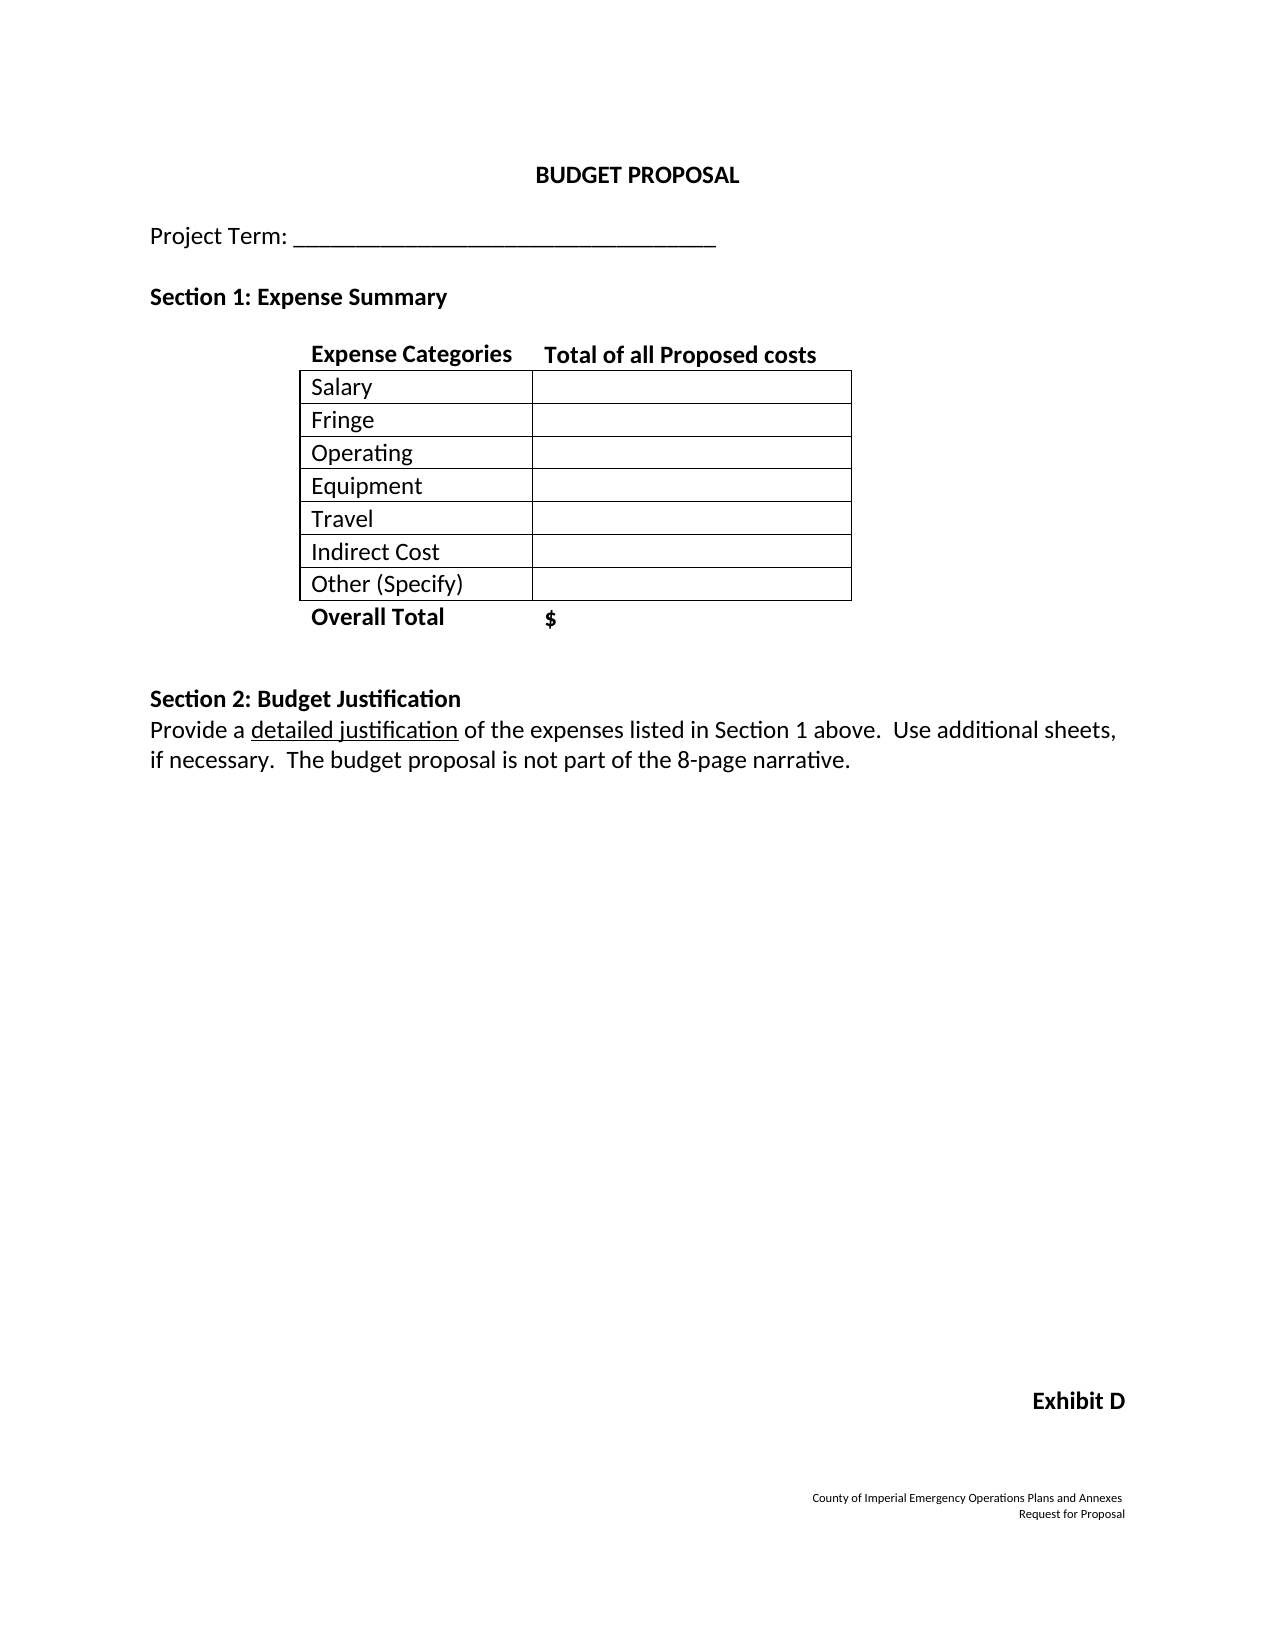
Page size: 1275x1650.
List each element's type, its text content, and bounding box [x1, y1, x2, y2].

table_cell Indirect Cost [301, 535, 532, 567]
text Provide a detailed justification of the expenses listed in Section 1 above. Use additional sheets, if necessary. The budget proposal is not part of the 8-page narrative. [150, 714, 1125, 775]
table_cell Other (Specify) [301, 568, 532, 599]
table_cell [533, 469, 851, 501]
table_cell Overall Total [300, 601, 533, 632]
table_cell Operating [301, 437, 532, 468]
text BUDGET PROPOSAL [150, 159, 1125, 189]
table_cell Equipment [301, 469, 532, 501]
table_cell Fringe [301, 404, 532, 436]
text Section 1: Expense Summary [150, 281, 1125, 312]
table_cell Salary [301, 371, 532, 403]
table_cell [533, 502, 851, 534]
table_cell [533, 404, 851, 436]
table_cell $ [533, 601, 852, 632]
table_cell [533, 371, 851, 403]
text Exhibit D [150, 1385, 1125, 1416]
table_cell [533, 437, 851, 468]
text Section 2: Budget Justification [150, 683, 1125, 714]
table_header Total of all Proposed costs [533, 337, 852, 370]
text Project Term: __________________________________ [150, 220, 1125, 251]
table_cell [533, 568, 851, 599]
table_header Expense Categories [300, 337, 533, 370]
table_cell [533, 535, 851, 567]
table_cell Travel [301, 502, 532, 534]
